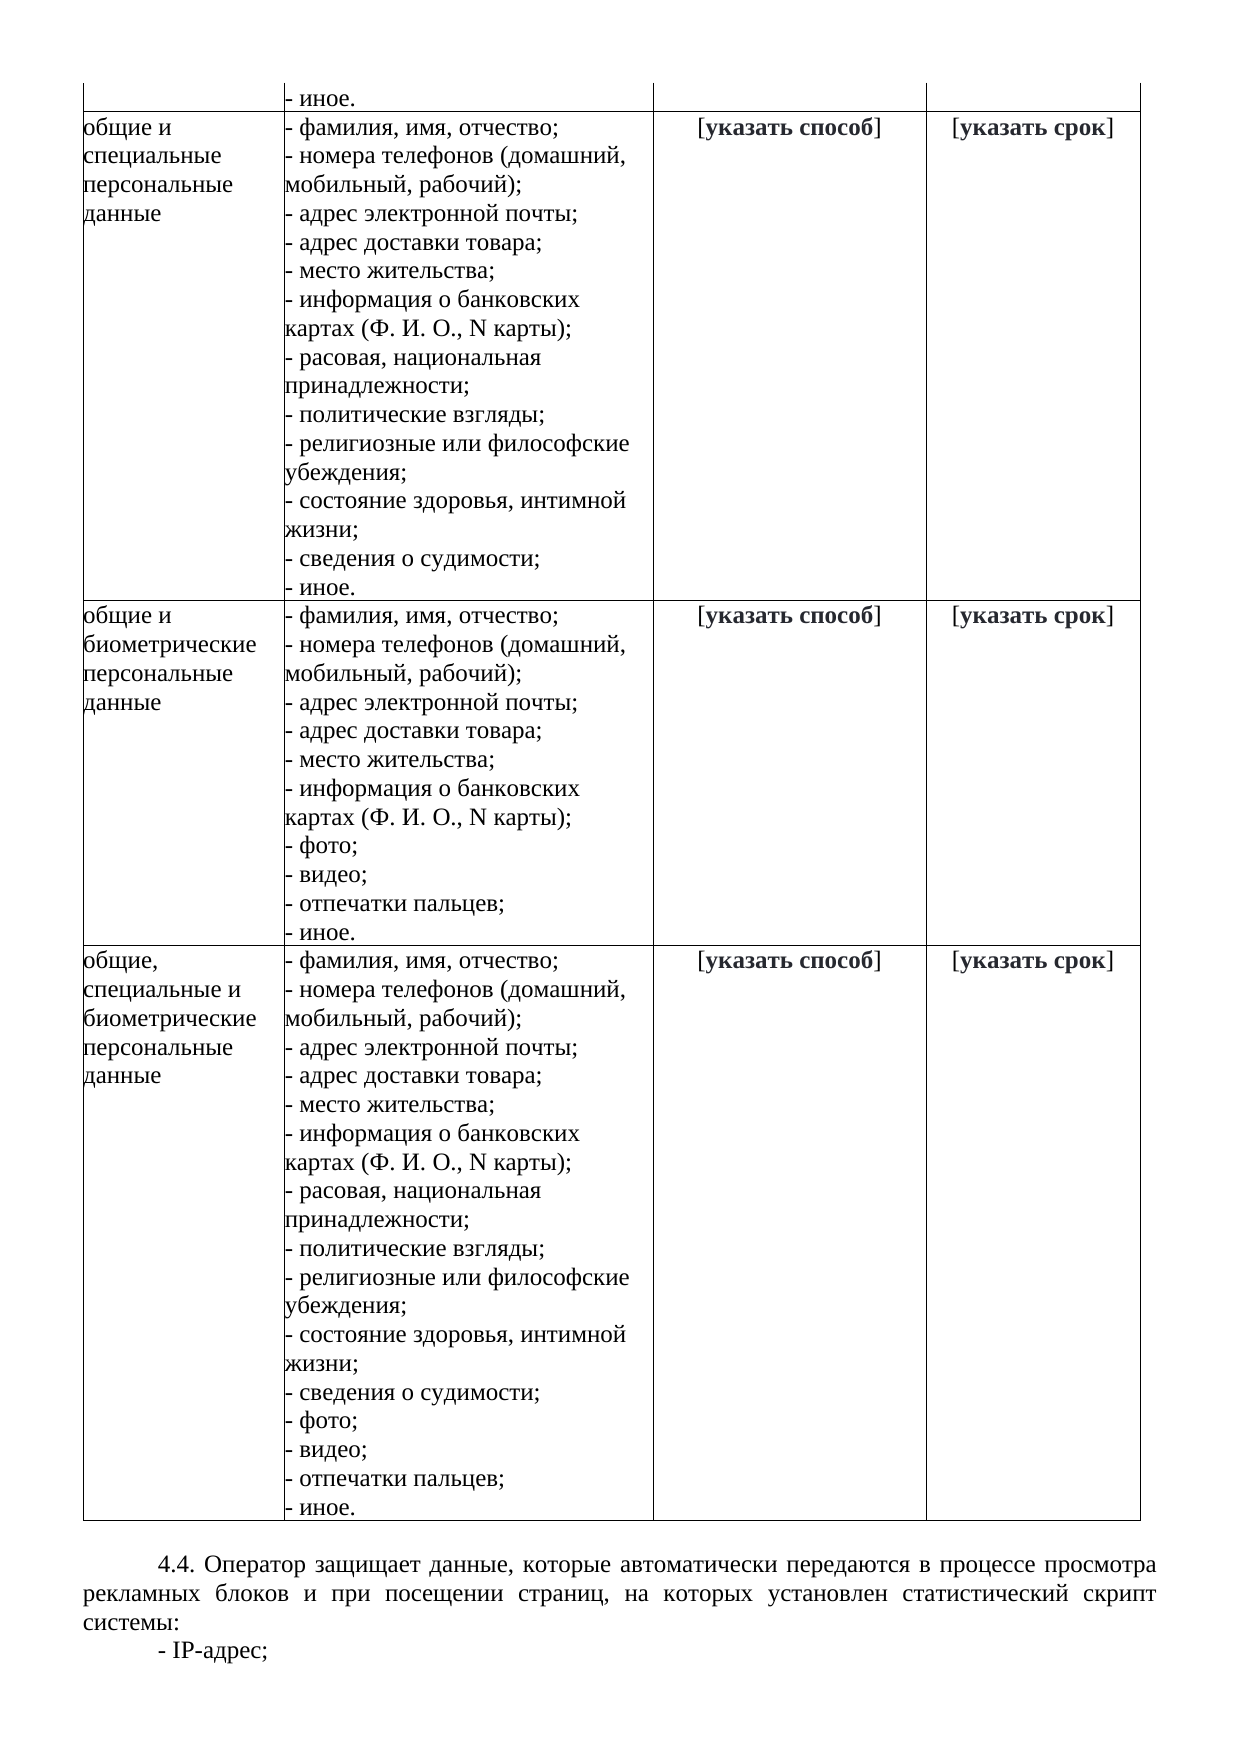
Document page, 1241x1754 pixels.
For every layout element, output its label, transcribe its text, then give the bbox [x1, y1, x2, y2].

table_cell - фамилия, имя, отчество; - номера телефонов (домашний, мобильный, рабочий); - адрес электронной почты; - адрес доставки товара; - место жительства; - информация о банковских картах (Ф. И. О., N карты); - фото; - видео; - отпечатки пальцев; - иное. [285, 601, 653, 945]
table_cell [указать способ] [654, 946, 926, 1520]
table_cell - фамилия, имя, отчество; - номера телефонов (домашний, мобильный, рабочий); - адрес электронной почты; - адрес доставки товара; - место жительства; - информация о банковских картах (Ф. И. О., N карты); - расовая, национальная принадлежности; - политические взгляды; - религиозные или философские убеждения; - состояние здоровья, интимной жизни; - сведения о судимости; - иное. [285, 112, 653, 600]
table_cell [указать способ] [654, 601, 926, 945]
table_cell общие и биометрические персональные данные [84, 601, 284, 945]
table_cell [927, 83, 1140, 111]
text - IP-адрес; [83, 1636, 1157, 1664]
table_cell [84, 83, 284, 111]
table_cell - иное. [285, 83, 653, 111]
table_cell [указать способ] [654, 112, 926, 600]
table_cell общие, специальные и биометрические персональные данные [84, 946, 284, 1520]
table_cell - фамилия, имя, отчество; - номера телефонов (домашний, мобильный, рабочий); - адрес электронной почты; - адрес доставки товара; - место жительства; - информация о банковских картах (Ф. И. О., N карты); - расовая, национальная принадлежности; - политические взгляды; - религиозные или философские убеждения; - состояние здоровья, интимной жизни; - сведения о судимости; - фото; - видео; - отпечатки пальцев; - иное. [285, 946, 653, 1520]
text 4.4. Оператор защищает данные, которые автоматически передаются в процессе просмотра рекламных блоков и при посещении страниц, на которых установлен статистический скрипт системы: [83, 1549, 1157, 1636]
table_cell [указать срок] [927, 601, 1140, 945]
table_cell [указать срок] [927, 112, 1140, 600]
table_cell [указать срок] [927, 946, 1140, 1520]
table_cell [654, 83, 926, 111]
table_cell общие и специальные персональные данные [84, 112, 284, 600]
